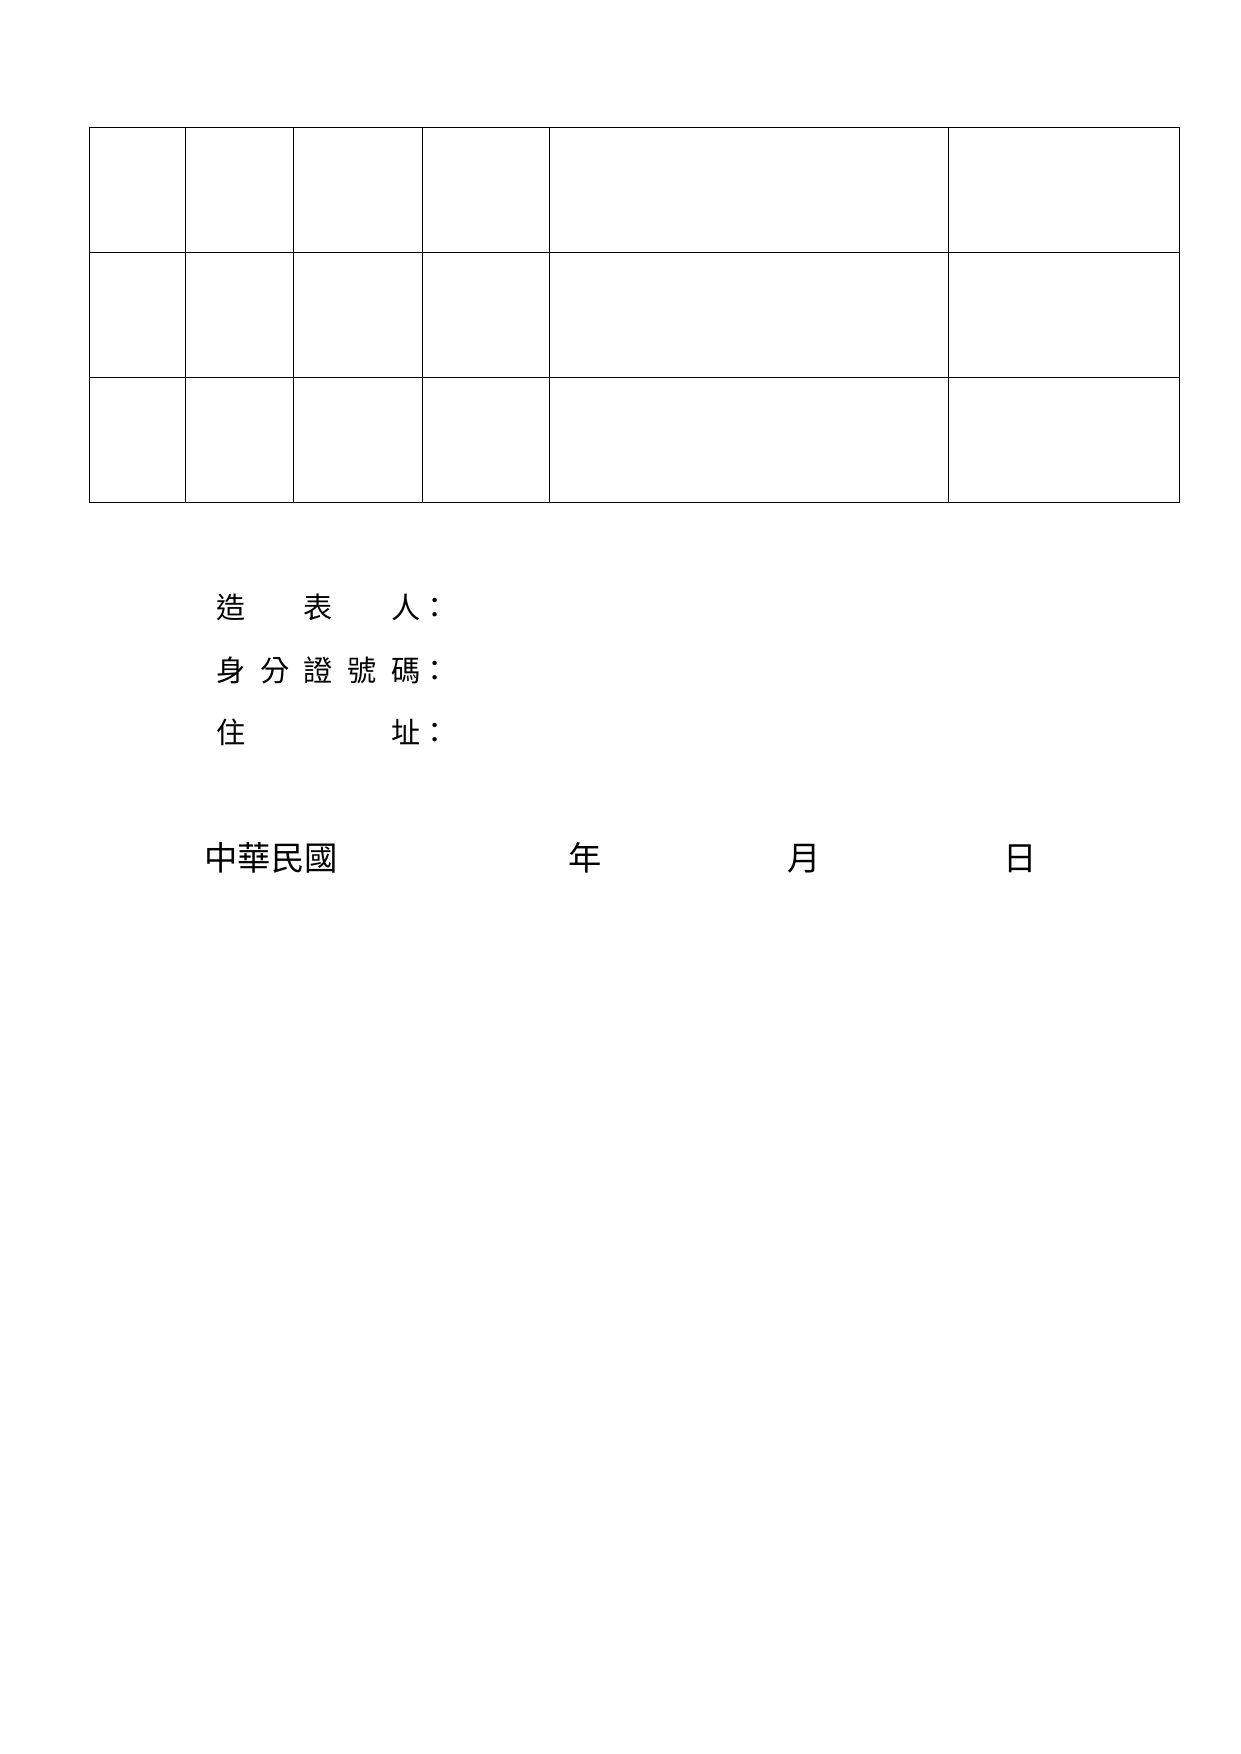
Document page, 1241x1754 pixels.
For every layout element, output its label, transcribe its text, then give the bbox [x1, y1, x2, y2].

text 身 分 證 號 碼： [89, 627, 1152, 689]
table_cell [294, 253, 422, 377]
table_cell [550, 378, 948, 502]
table_cell [423, 128, 549, 252]
table_cell [294, 378, 422, 502]
table_cell [90, 128, 185, 252]
table_cell [423, 378, 549, 502]
table_cell [550, 253, 948, 377]
table_cell [294, 128, 422, 252]
table_cell [949, 128, 1179, 252]
table_cell [949, 378, 1179, 502]
table_cell [550, 128, 948, 252]
table_cell [186, 128, 293, 252]
table_cell [186, 378, 293, 502]
table_cell [949, 253, 1179, 377]
text 住 址： [89, 689, 1152, 752]
text 造 表 人： [89, 564, 1152, 627]
table_cell [90, 378, 185, 502]
table_cell [423, 253, 549, 377]
text 中華民國 年 月 日 [89, 814, 1152, 877]
table_cell [90, 253, 185, 377]
table_cell [186, 253, 293, 377]
